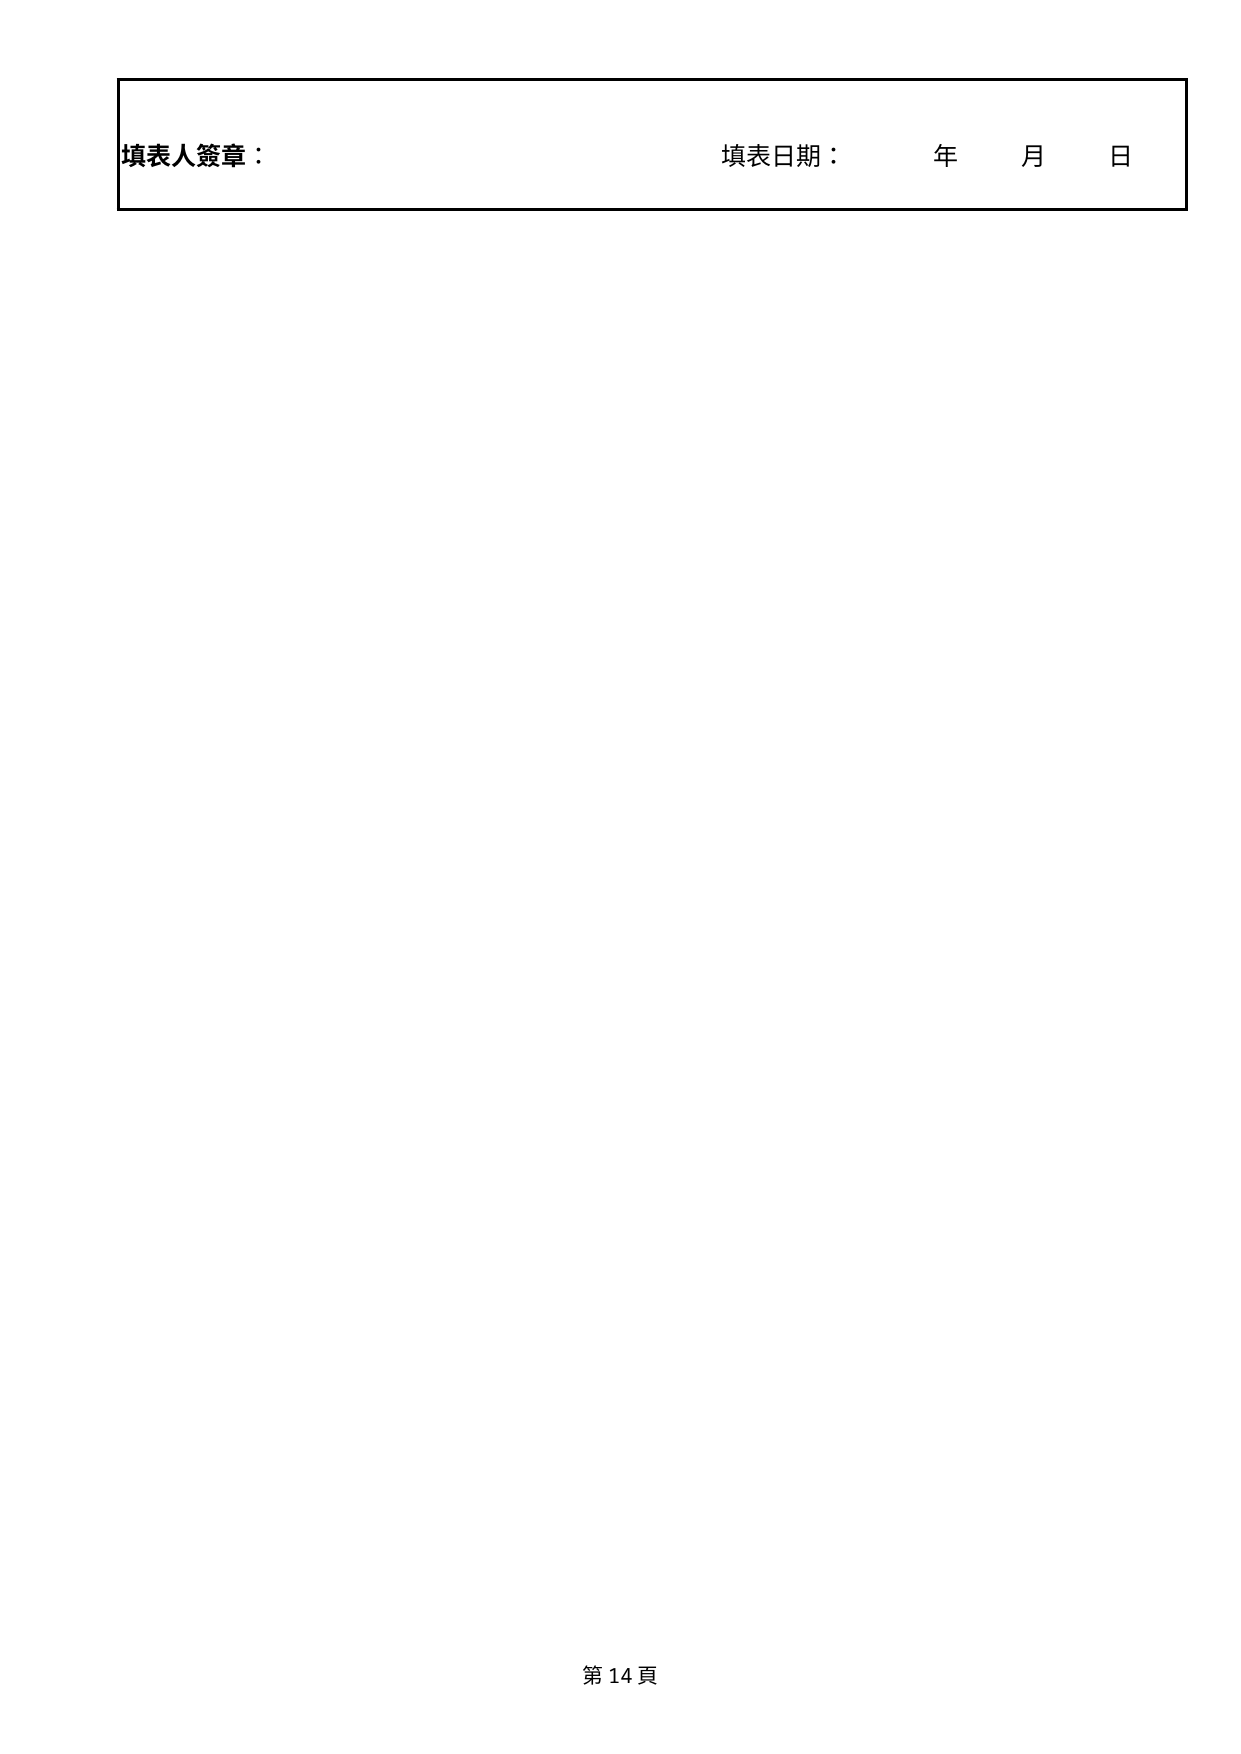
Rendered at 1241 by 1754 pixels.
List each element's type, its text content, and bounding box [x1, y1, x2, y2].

table_cell 填表人簽章： 填表日期： 年 月 日 [120, 81, 1185, 208]
